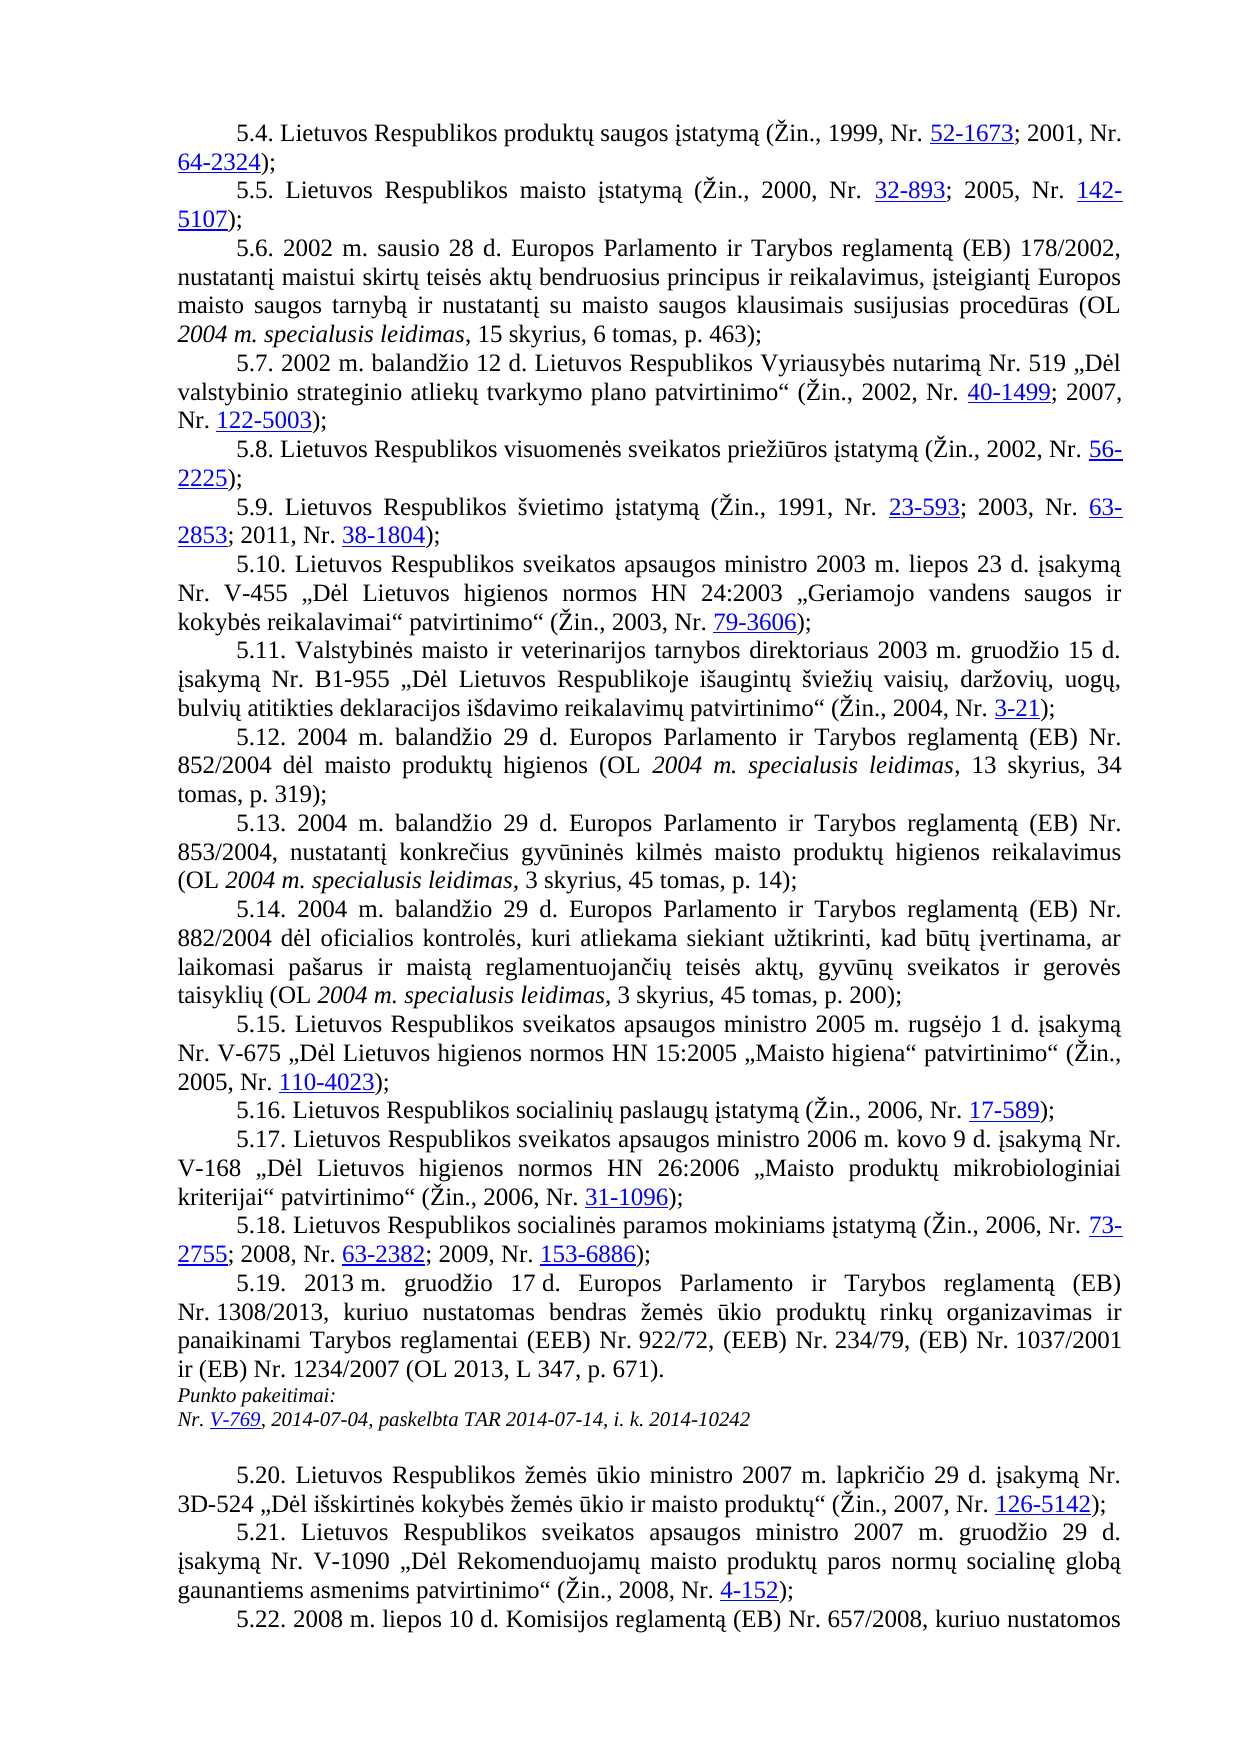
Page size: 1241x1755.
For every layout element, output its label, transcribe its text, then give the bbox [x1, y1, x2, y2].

text 5.16. Lietuvos Respublikos socialinių paslaugų įstatymą (Žin., 2006, Nr. 17-589); [177, 1096, 1122, 1124]
text Punkto pakeitimai: [177, 1383, 1122, 1407]
text 5.11. Valstybinės maisto ir veterinarijos tarnybos direktoriaus 2003 m. gruodžio 15 d. įsakymą Nr. B1-955 „Dėl Lietuvos Respublikoje išaugintų šviežių vaisių, daržovių, uogų, bulvių atitikties deklaracijos išdavimo reikalavimų patvirtinimo“ (Žin., 2004, Nr. 3-21); [177, 636, 1122, 722]
text 5.19. 2013 m. gruodžio 17 d. Europos Parlamento ir Tarybos reglamentą (EB) Nr. 1308/2013, kuriuo nustatomas bendras žemės ūkio produktų rinkų organizavimas ir panaikinami Tarybos reglamentai (EEB) Nr. 922/72, (EEB) Nr. 234/79, (EB) Nr. 1037/2001 ir (EB) Nr. 1234/2007 (OL 2013, L 347, p. 671). [177, 1268, 1122, 1383]
text 5.18. Lietuvos Respublikos socialinės paramos mokiniams įstatymą (Žin., 2006, Nr. 73-2755; 2008, Nr. 63-2382; 2009, Nr. 153-6886); [177, 1211, 1122, 1268]
text Nr. V-769, 2014-07-04, paskelbta TAR 2014-07-14, i. k. 2014-10242 [177, 1407, 1122, 1431]
text 5.14. 2004 m. balandžio 29 d. Europos Parlamento ir Tarybos reglamentą (EB) Nr. 882/2004 dėl oficialios kontrolės, kuri atliekama siekiant užtikrinti, kad būtų įvertinama, ar laikomasi pašarus ir maistą reglamentuojančių teisės aktų, gyvūnų sveikatos ir gerovės taisyklių (OL 2004 m. specialusis leidimas, 3 skyrius, 45 tomas, p. 200); [177, 894, 1122, 1009]
text 5.10. Lietuvos Respublikos sveikatos apsaugos ministro 2003 m. liepos 23 d. įsakymą Nr. V-455 „Dėl Lietuvos higienos normos HN 24:2003 „Geriamojo vandens saugos ir kokybės reikalavimai“ patvirtinimo“ (Žin., 2003, Nr. 79-3606); [177, 549, 1122, 636]
text 5.17. Lietuvos Respublikos sveikatos apsaugos ministro 2006 m. kovo 9 d. įsakymą Nr. V-168 „Dėl Lietuvos higienos normos HN 26:2006 „Maisto produktų mikrobiologiniai kriterijai“ patvirtinimo“ (Žin., 2006, Nr. 31-1096); [177, 1124, 1122, 1211]
text 5.21. Lietuvos Respublikos sveikatos apsaugos ministro 2007 m. gruodžio 29 d. įsakymą Nr. V-1090 „Dėl Rekomenduojamų maisto produktų paros normų socialinę globą gaunantiems asmenims patvirtinimo“ (Žin., 2008, Nr. 4-152); [177, 1517, 1122, 1604]
text 5.15. Lietuvos Respublikos sveikatos apsaugos ministro 2005 m. rugsėjo 1 d. įsakymą Nr. V-675 „Dėl Lietuvos higienos normos HN 15:2005 „Maisto higiena“ patvirtinimo“ (Žin., 2005, Nr. 110-4023); [177, 1009, 1122, 1096]
text 5.6. 2002 m. sausio 28 d. Europos Parlamento ir Tarybos reglamentą (EB) 178/2002, nustatantį maistui skirtų teisės aktų bendruosius principus ir reikalavimus, įsteigiantį Europos maisto saugos tarnybą ir nustatantį su maisto saugos klausimais susijusias procedūras (OL 2004 m. specialusis leidimas, 15 skyrius, 6 tomas, p. 463); [177, 233, 1122, 348]
text 5.13. 2004 m. balandžio 29 d. Europos Parlamento ir Tarybos reglamentą (EB) Nr. 853/2004, nustatantį konkrečius gyvūninės kilmės maisto produktų higienos reikalavimus (OL 2004 m. specialusis leidimas, 3 skyrius, 45 tomas, p. 14); [177, 808, 1122, 894]
text 5.7. 2002 m. balandžio 12 d. Lietuvos Respublikos Vyriausybės nutarimą Nr. 519 „Dėl valstybinio strateginio atliekų tvarkymo plano patvirtinimo“ (Žin., 2002, Nr. 40-1499; 2007, Nr. 122-5003); [177, 348, 1122, 434]
text 5.20. Lietuvos Respublikos žemės ūkio ministro 2007 m. lapkričio 29 d. įsakymą Nr. 3D-524 „Dėl išskirtinės kokybės žemės ūkio ir maisto produktų“ (Žin., 2007, Nr. 126-5142); [177, 1460, 1122, 1517]
text 5.5. Lietuvos Respublikos maisto įstatymą (Žin., 2000, Nr. 32-893; 2005, Nr. 142-5107); [177, 176, 1122, 233]
text 5.22. 2008 m. liepos 10 d. Komisijos reglamentą (EB) Nr. 657/2008, kuriuo nustatomos [177, 1604, 1122, 1632]
text 5.8. Lietuvos Respublikos visuomenės sveikatos priežiūros įstatymą (Žin., 2002, Nr. 56-2225); [177, 434, 1122, 492]
text 5.4. Lietuvos Respublikos produktų saugos įstatymą (Žin., 1999, Nr. 52-1673; 2001, Nr. 64-2324); [177, 118, 1122, 176]
text 5.12. 2004 m. balandžio 29 d. Europos Parlamento ir Tarybos reglamentą (EB) Nr. 852/2004 dėl maisto produktų higienos (OL 2004 m. specialusis leidimas, 13 skyrius, 34 tomas, p. 319); [177, 722, 1122, 808]
text 5.9. Lietuvos Respublikos švietimo įstatymą (Žin., 1991, Nr. 23-593; 2003, Nr. 63-2853; 2011, Nr. 38-1804); [177, 492, 1122, 549]
